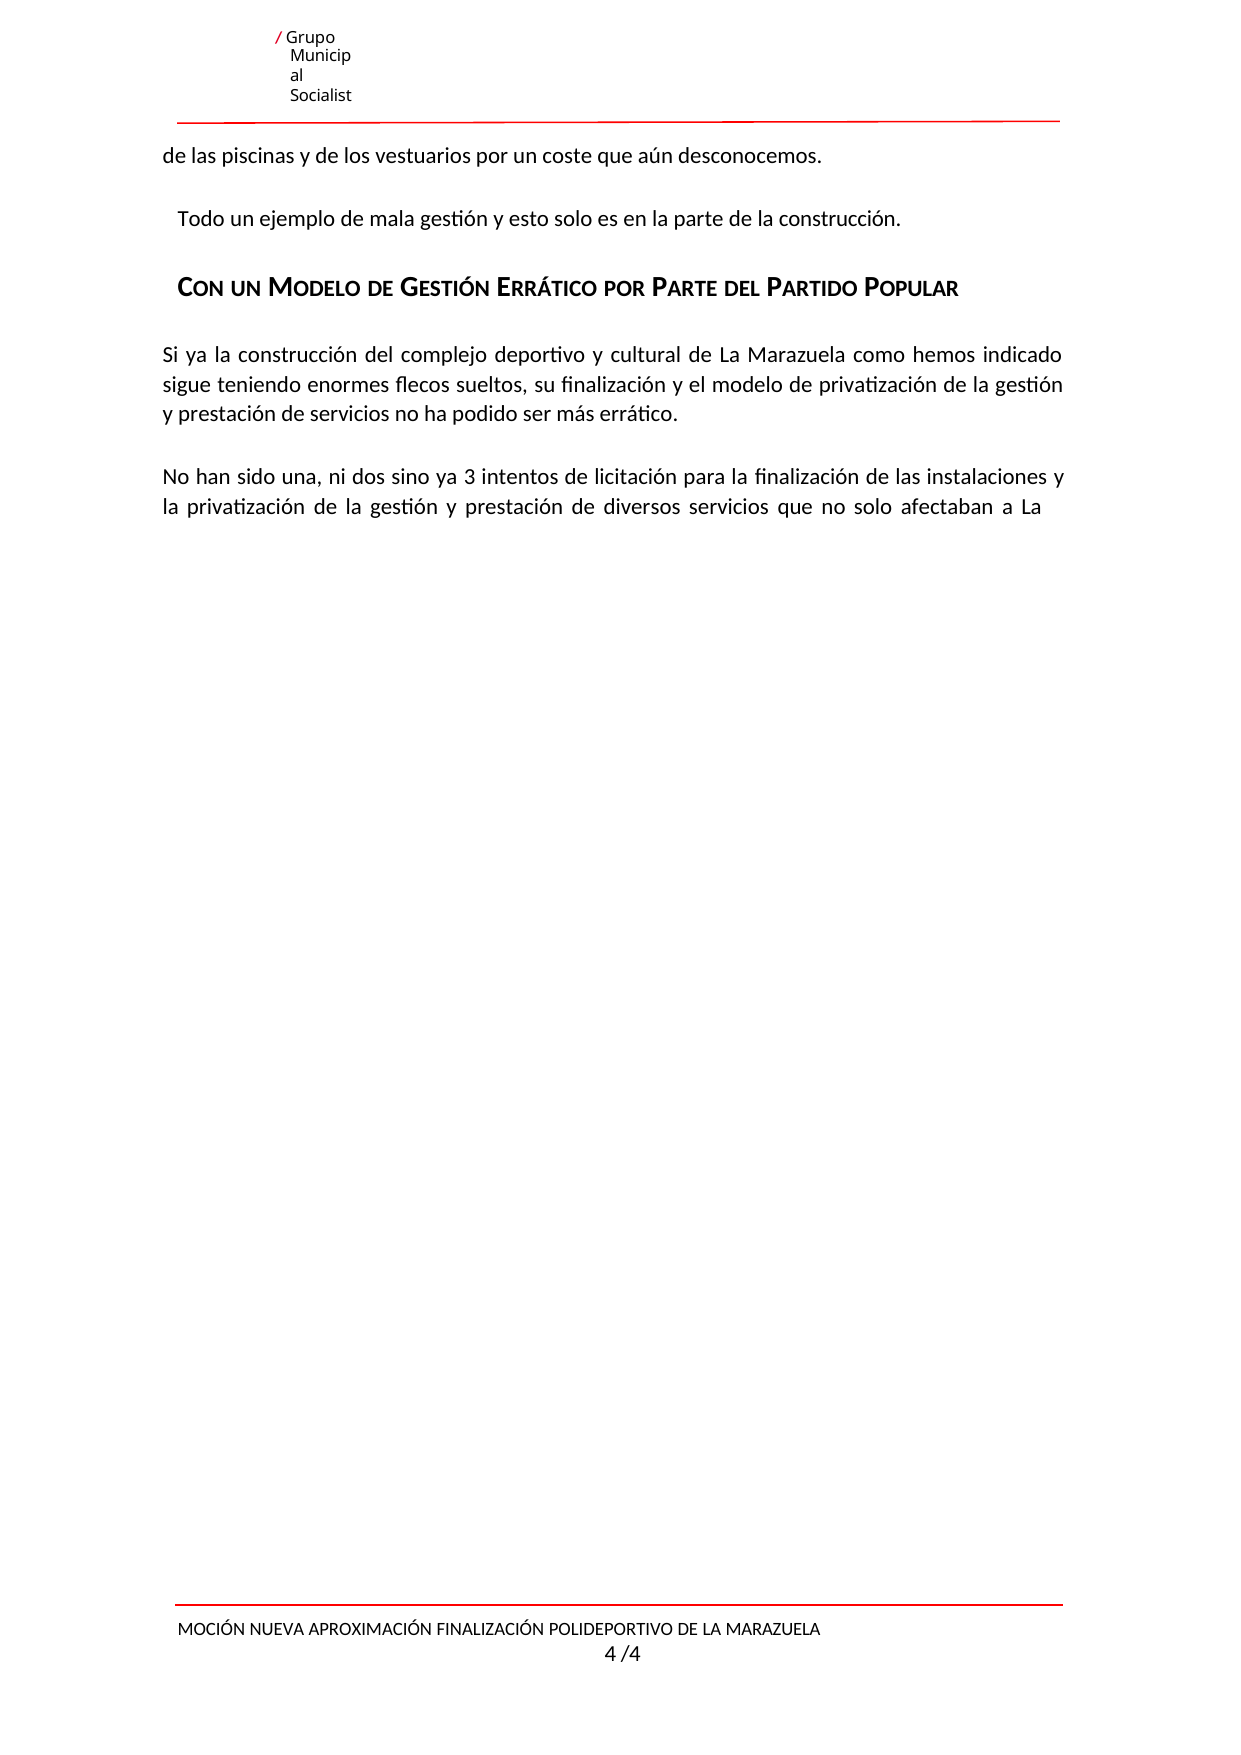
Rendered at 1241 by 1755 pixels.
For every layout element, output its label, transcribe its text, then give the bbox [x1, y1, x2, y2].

subtitle Con un Modelo de Gestión Errático por Parte del Partido Popular [177, 268, 1078, 304]
text de las piscinas y de los vestuarios por un coste que aún desconocemos. [162, 142, 1064, 170]
text No han sido una, ni dos sino ya 3 intentos de licitación para la finalización de las instalaciones y la privatización de la gestión y prestación de diversos servicios que no solo afectaban a La [162, 462, 1064, 520]
text Todo un ejemplo de mala gestión y esto solo es en la parte de la construcción. [177, 204, 1078, 233]
text Si ya la construcción del complejo deportivo y cultural de La Marazuela como hemos indicado sigue teniendo enormes flecos sueltos, su finalización y el modelo de privatización de la gestión y prestación de servicios no ha podido ser más errático. [162, 340, 1064, 427]
